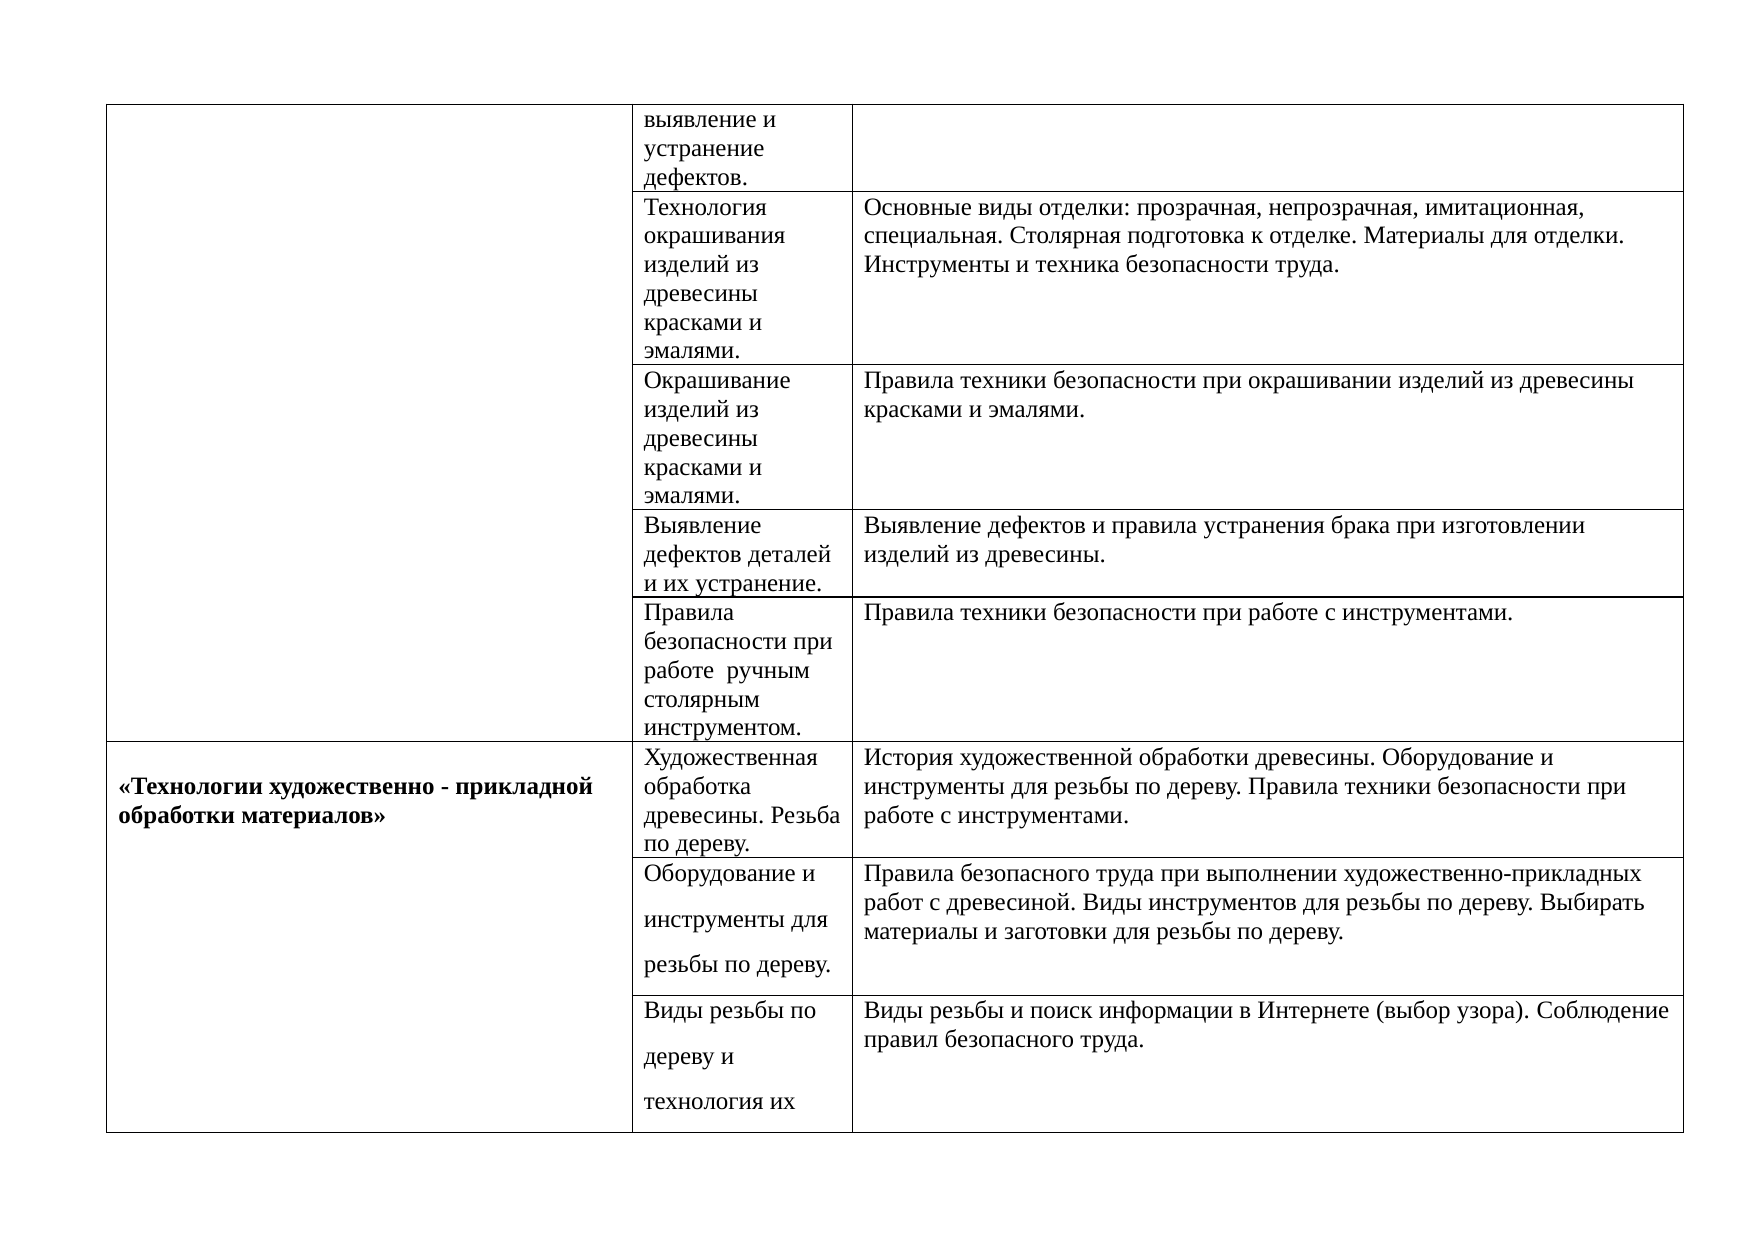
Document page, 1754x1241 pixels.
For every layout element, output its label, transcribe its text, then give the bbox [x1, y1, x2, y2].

table_cell «Технологии художественно - прикладной обработки материалов» [107, 742, 632, 1132]
table_cell Правила техники безопасности при окрашивании изделий из древесины красками и эмалями. [853, 365, 1683, 509]
table_cell Правила безопасного труда при выполнении художественно-прикладных работ с древесиной. Виды инструментов для резьбы по дереву. Выбирать материалы и заготовки для резьбы по дереву. [853, 858, 1683, 994]
table_cell Виды резьбы по дереву и технология их [633, 996, 852, 1132]
table_cell Технология окрашивания изделий из древесины красками и эмалями. [633, 192, 852, 364]
table_cell Выявление дефектов деталей и их устранение. [633, 510, 852, 596]
table_cell [107, 105, 632, 741]
table_cell Художественная обработка древесины. Резьба по дереву. [633, 742, 852, 857]
table_cell Окрашивание изделий из древесины красками и эмалями. [633, 365, 852, 509]
table_cell выявление и устранение дефектов. [633, 105, 852, 191]
table_cell Оборудование и инструменты для резьбы по дереву. [633, 858, 852, 994]
table_cell Выявление дефектов и правила устранения брака при изготовлении изделий из древесины. [853, 510, 1683, 596]
table_cell История художественной обработки древесины. Оборудование и инструменты для резьбы по дереву. Правила техники безопасности при работе с инструментами. [853, 742, 1683, 857]
table_cell [853, 105, 1683, 191]
table_cell Правила безопасности при работе ручным столярным инструментом. [633, 598, 852, 741]
table_cell Виды резьбы и поиск информации в Интернете (выбор узора). Соблюдение правил безопасного труда. [853, 996, 1683, 1132]
table_cell Основные виды отделки: прозрачная, непрозрачная, имитационная, специальная. Столярная подготовка к отделке. Материалы для отделки. Инструменты и техника безопасности труда. [853, 192, 1683, 364]
table_cell Правила техники безопасности при работе с инструментами. [853, 598, 1683, 741]
